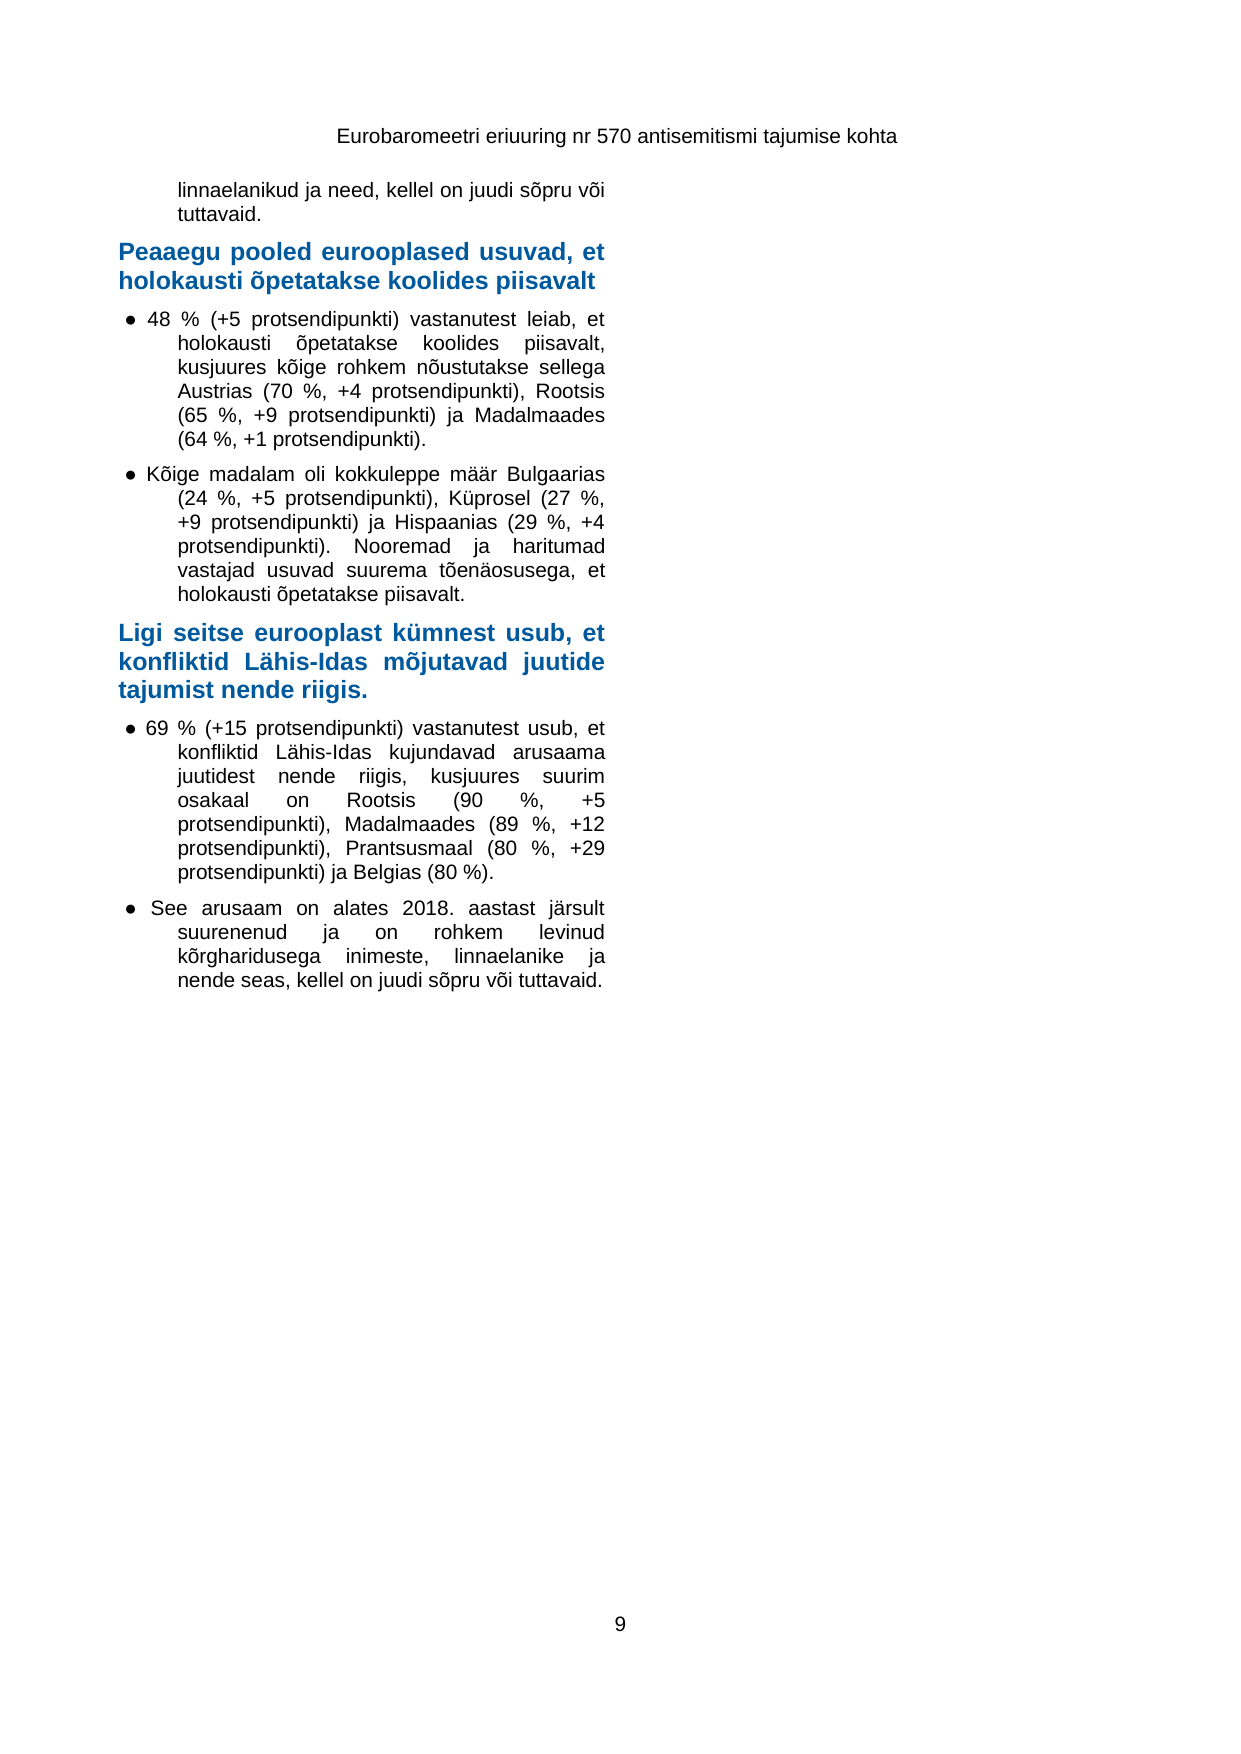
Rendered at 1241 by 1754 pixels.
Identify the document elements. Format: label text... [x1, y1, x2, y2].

text Ligi seitse eurooplast kümnest usub, et konfliktid Lähis-Idas mõjutavad juutide tajumist nende riigis. [118, 618, 605, 704]
text ● Kõige madalam oli kokkuleppe määr Bulgaarias (24 %, +5 protsendipunkti), Küprosel (27 %, +9 protsendipunkti) ja Hispaanias (29 %, +4 protsendipunkti). Nooremad ja haritumad vastajad usuvad suurema tõenäosusega, et holokausti õpetatakse piisavalt. [124, 462, 605, 606]
text ● 69 % (+15 protsendipunkti) vastanutest usub, et konfliktid Lähis-Idas kujundavad arusaama juutidest nende riigis, kusjuures suurim osakaal on Rootsis (90 %, +5 protsendipunkti), Madalmaades (89 %, +12 protsendipunkti), Prantsusmaal (80 %, +29 protsendipunkti) ja Belgias (80 %). [124, 716, 605, 884]
text Peaaegu pooled eurooplased usuvad, et holokausti õpetatakse koolides piisavalt [118, 237, 605, 295]
text linnaelanikud ja need, kellel on juudi sõpru või tuttavaid. [124, 177, 605, 225]
text ● See arusaam on alates 2018. aastast järsult suurenenud ja on rohkem levinud kõrgharidusega inimeste, linnaelanike ja nende seas, kellel on juudi sõpru või tuttavaid. [124, 896, 605, 991]
text ● 48 % (+5 protsendipunkti) vastanutest leiab, et holokausti õpetatakse koolides piisavalt, kusjuures kõige rohkem nõustutakse sellega Austrias (70 %, +4 protsendipunkti), Rootsis (65 %, +9 protsendipunkti) ja Madalmaades (64 %, +1 protsendipunkti). [124, 307, 605, 450]
